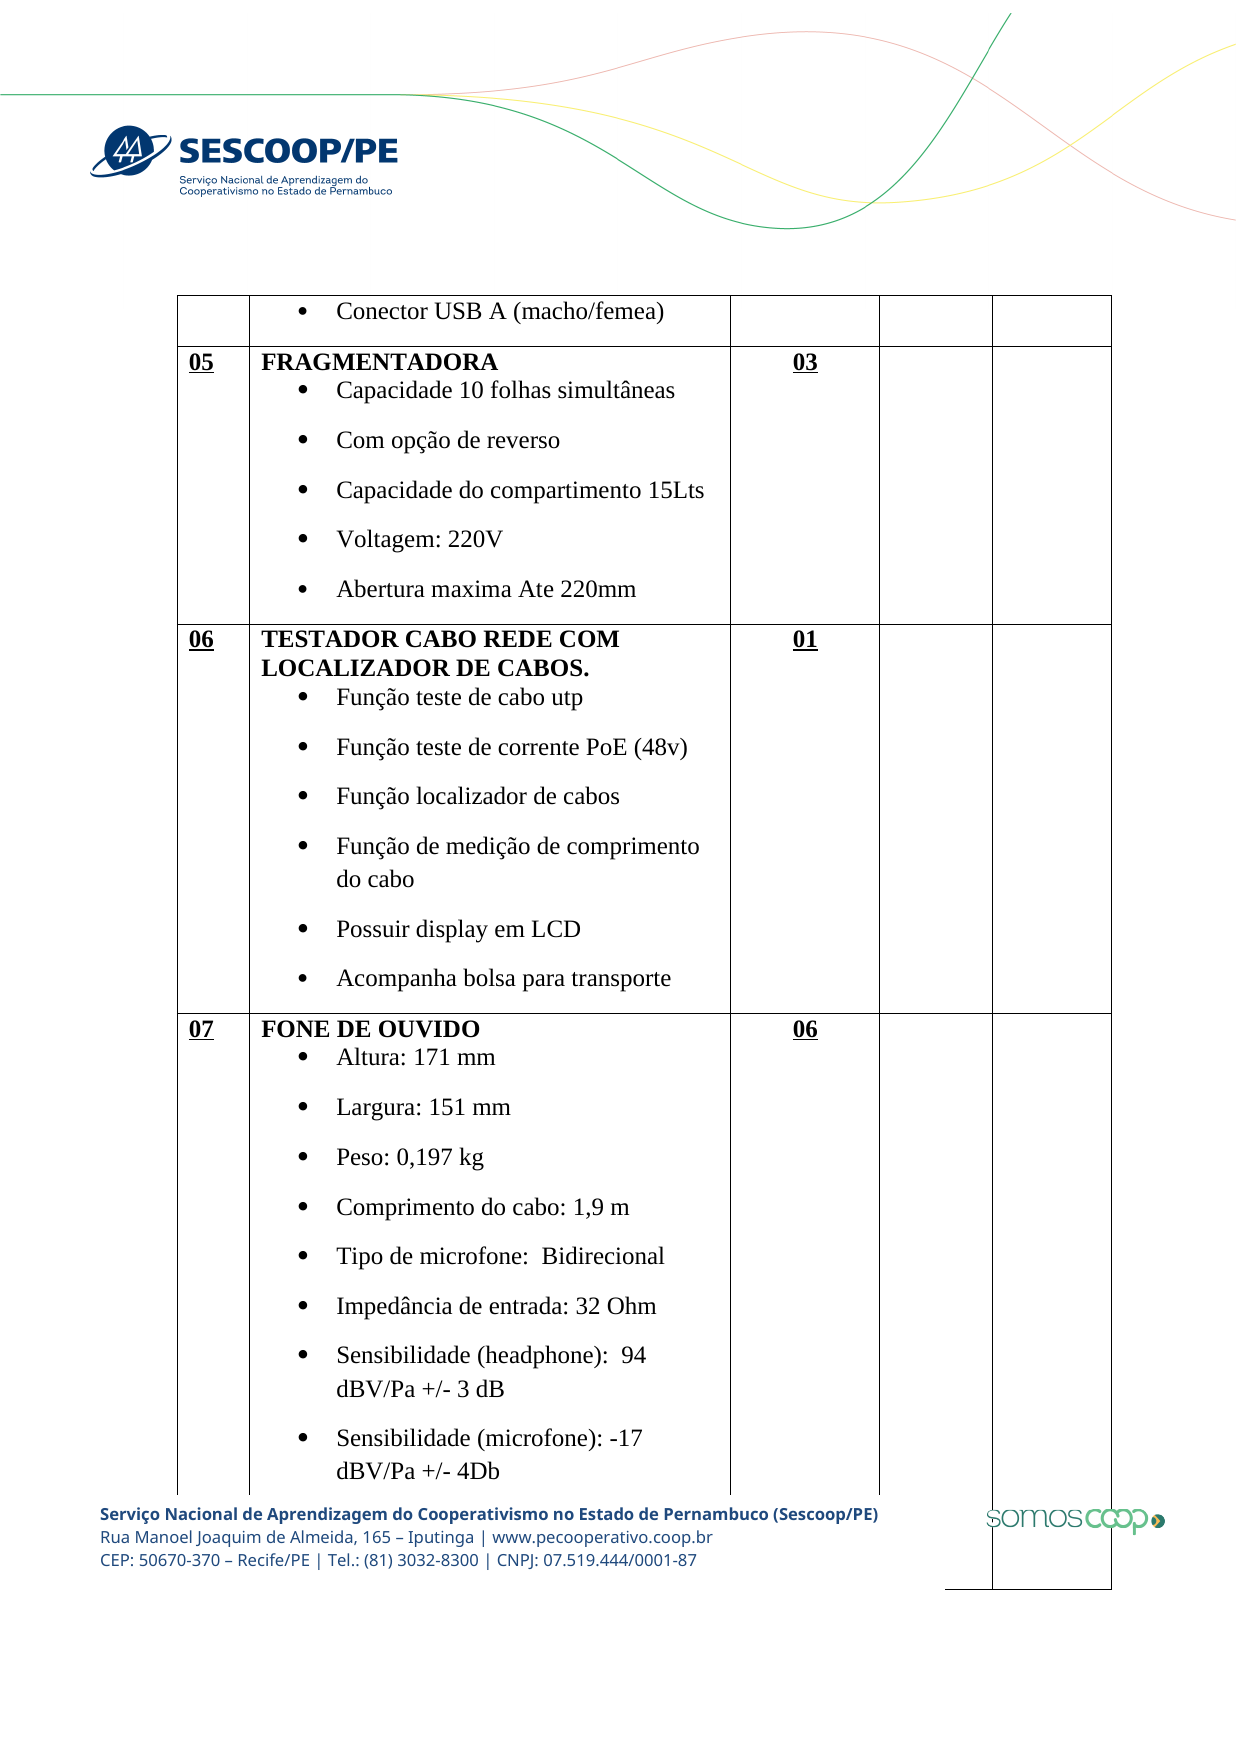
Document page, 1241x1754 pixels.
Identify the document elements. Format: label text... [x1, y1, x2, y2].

table_cell 05 [178, 347, 249, 623]
table_cell [731, 309, 879, 346]
table_cell [880, 625, 992, 1013]
table_cell CABO USB EXTENSOR Tamanho 5Mt Possui filtro contra interferencias Com conectores em cobre Conector USB A (macho/femea) [250, 309, 730, 346]
table_cell 03 [731, 347, 879, 623]
table_cell [993, 347, 1111, 623]
table_cell 06 [178, 625, 249, 1013]
table_cell 06 [731, 1014, 879, 1495]
table_cell FONE DE OUVIDO Altura: 171 mm Largura: 151 mm Peso: 0,197 kg Comprimento do cabo: 1,9 m Tipo de microfone: Bidirecional Impedância de entrada: 32 Ohm Sensibilidade (headphone): 94 dBV/Pa +/- 3 dB Sensibilidade (microfone): -17 dBV/Pa +/- 4Db Respostas de frequência (headset): 20Hz – 20Hz Respostas de frequência (microfone): 100 Hz – 10 KHz. [250, 1014, 730, 1495]
table_cell [178, 309, 249, 346]
table_cell FRAGMENTADORA Capacidade 10 folhas simultâneas Com opção de reverso Capacidade do compartimento 15Lts Voltagem: 220V Abertura maxima Ate 220mm [250, 347, 730, 623]
table_cell [880, 309, 992, 346]
table_cell TESTADOR CABO REDE COM LOCALIZADOR DE CABOS. Função teste de cabo utp Função teste de corrente PoE (48v) Função localizador de cabos Função de medição de comprimento do cabo Possuir display em LCD Acompanha bolsa para transporte [250, 625, 730, 1013]
table_cell [993, 1014, 1111, 1509]
table_cell 07 [178, 1014, 249, 1495]
table_cell 01 [731, 625, 879, 1013]
table_cell [880, 1014, 992, 1589]
table_cell [993, 625, 1111, 1013]
table_cell [993, 309, 1111, 346]
table_cell [993, 1528, 1111, 1589]
table_cell [880, 347, 992, 623]
